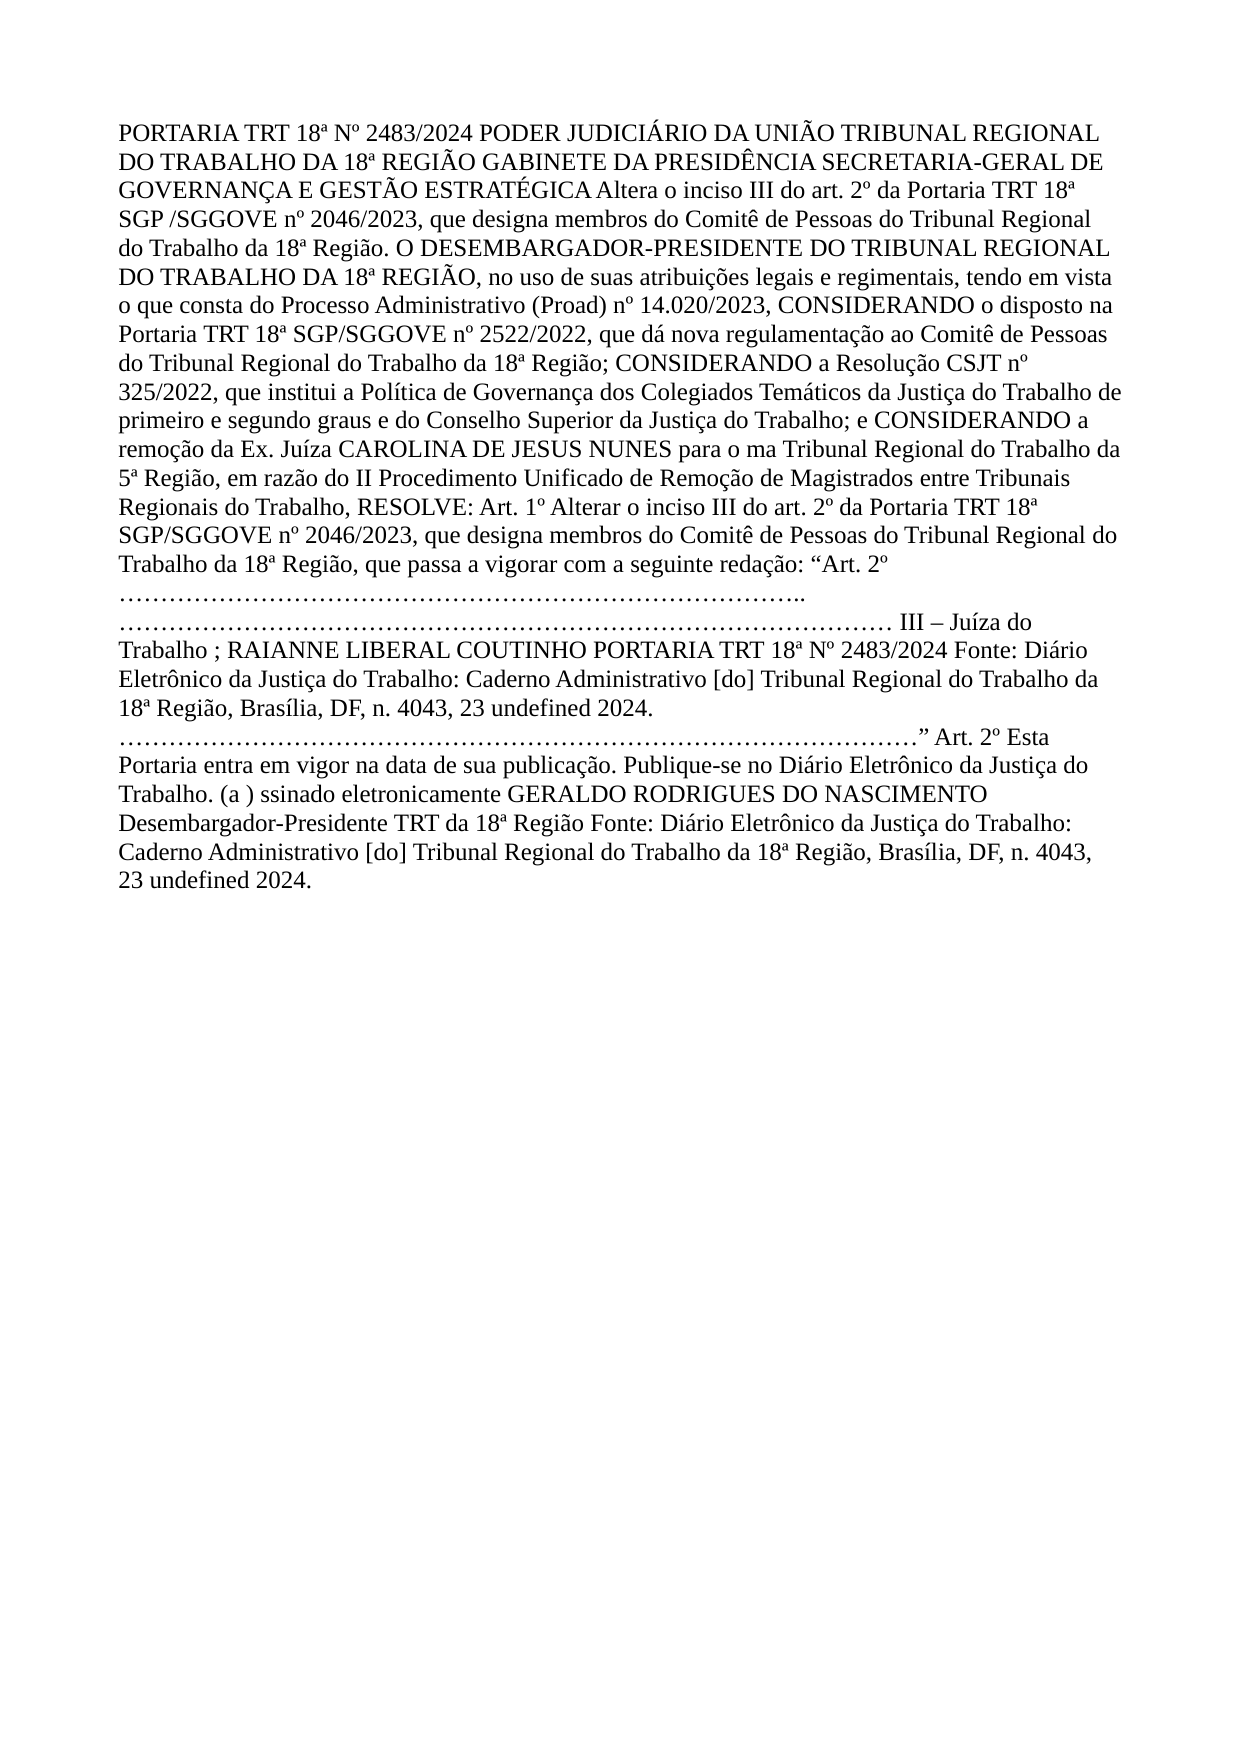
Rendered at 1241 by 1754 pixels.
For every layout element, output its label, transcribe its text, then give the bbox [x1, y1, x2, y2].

text PORTARIA TRT 18ª Nº 2483/2024 PODER JUDICIÁRIO DA UNIÃO TRIBUNAL REGIONAL DO TRABALHO DA 18ª REGIÃO GABINETE DA PRESIDÊNCIA SECRETARIA-GERAL DE GOVERNANÇA E GESTÃO ESTRATÉGICA Altera o inciso III do art. 2º da Portaria TRT 18ª SGP /SGGOVE nº 2046/2023, que designa membros do Comitê de Pessoas do Tribunal Regional do Trabalho da 18ª Região. O DESEMBARGADOR-PRESIDENTE DO TRIBUNAL REGIONAL DO TRABALHO DA 18ª REGIÃO, no uso de suas atribuições legais e regimentais, tendo em vista o que consta do Processo Administrativo (Proad) nº 14.020/2023, CONSIDERANDO o disposto na Portaria TRT 18ª SGP/SGGOVE nº 2522/2022, que dá nova regulamentação ao Comitê de Pessoas do Tribunal Regional do Trabalho da 18ª Região; CONSIDERANDO a Resolução CSJT nº 325/2022, que institui a Política de Governança dos Colegiados Temáticos da Justiça do Trabalho de primeiro e segundo graus e do Conselho Superior da Justiça do Trabalho; e CONSIDERANDO a remoção da Ex. Juíza CAROLINA DE JESUS NUNES para o ma Tribunal Regional do Trabalho da 5ª Região, em razão do II Procedimento Unificado de Remoção de Magistrados entre Tribunais Regionais do Trabalho, RESOLVE: Art. 1º Alterar o inciso III do art. 2º da Portaria TRT 18ª SGP/SGGOVE nº 2046/2023, que designa membros do Comitê de Pessoas do Tribunal Regional do Trabalho da 18ª Região, que passa a vigorar com a seguinte redação: “Art. 2º ……………………………………………………………………….. ………………………………………………………………………………… III – Juíza do Trabalho ; RAIANNE LIBERAL COUTINHO PORTARIA TRT 18ª Nº 2483/2024 Fonte: Diário Eletrônico da Justiça do Trabalho: Caderno Administrativo [do] Tribunal Regional do Trabalho da 18ª Região, Brasília, DF, n. 4043, 23 undefined 2024. ……………………………………………………………………………………” Art. 2º Esta Portaria entra em vigor na data de sua publicação. Publique-se no Diário Eletrônico da Justiça do Trabalho. (a ) ssinado eletronicamente GERALDO RODRIGUES DO NASCIMENTO Desembargador-Presidente TRT da 18ª Região Fonte: Diário Eletrônico da Justiça do Trabalho: Caderno Administrativo [do] Tribunal Regional do Trabalho da 18ª Região, Brasília, DF, n. 4043, 23 undefined 2024. [118, 118, 1122, 894]
